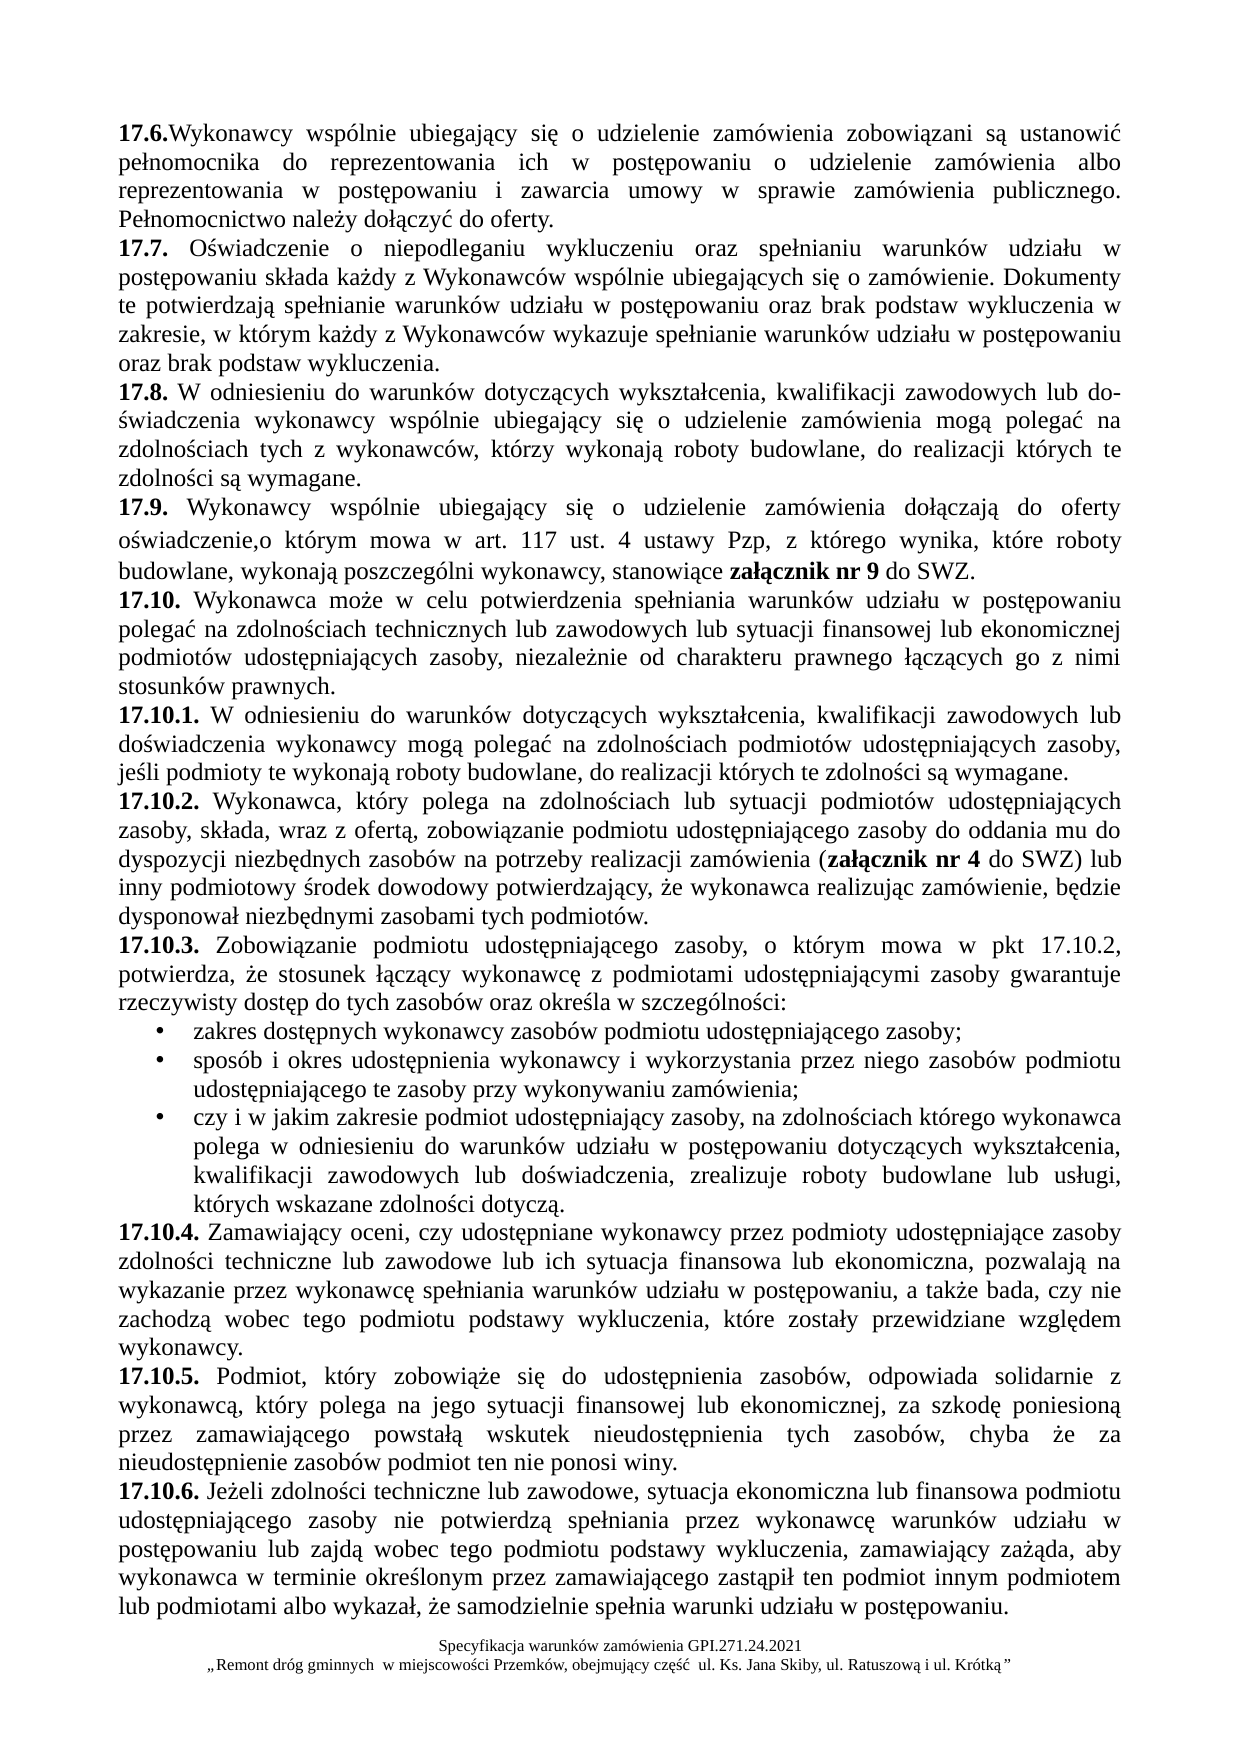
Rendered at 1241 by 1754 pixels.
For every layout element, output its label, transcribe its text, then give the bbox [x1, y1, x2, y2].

list zakres dostępnych wykonawcy zasobów podmiotu udostępniającego zasoby; [156, 1016, 1122, 1045]
text 17.10.1. W odniesieniu do warunków dotyczących wykształcenia, kwalifikacji zawodowych lub doświadczenia wykonawcy mogą polegać na zdolnościach podmiotów udostępniających zasoby, jeśli podmioty te wykonają roboty budowlane, do realizacji których te zdolności są wymagane. [118, 700, 1122, 786]
text 17.10.6. Jeżeli zdolności techniczne lub zawodowe, sytuacja ekonomiczna lub finansowa podmiotu udostępniającego zasoby nie potwierdzą spełniania przez wykonawcę warunków udziału w postępowaniu lub zajdą wobec tego podmiotu podstawy wykluczenia, zamawiający zażąda, aby wykonawca w terminie określonym przez zamawiającego zastąpił ten podmiot innym podmiotem lub podmiotami albo wykazał, że samodzielnie spełnia warunki udziału w postępowaniu. [118, 1476, 1122, 1620]
text 17.10.3. Zobowiązanie podmiotu udostępniającego zasoby, o którym mowa w pkt 17.10.2, potwierdza, że stosunek łączący wykonawcę z podmiotami udostępniającymi zasoby gwarantuje rzeczywisty dostęp do tych zasobów oraz określa w szczególności: [118, 930, 1122, 1016]
list sposób i okres udostępnienia wykonawcy i wykorzystania przez niego zasobów podmiotu udostępniającego te zasoby przy wykonywaniu zamówienia; [156, 1045, 1122, 1102]
text 17.10.5. Podmiot, który zobowiąże się do udostępnienia zasobów, odpowiada solidarnie z wykonawcą, który polega na jego sytuacji finansowej lub ekonomicznej, za szkodę poniesioną przez zamawiającego powstałą wskutek nieudostępnienia tych zasobów, chyba że za nieudostępnienie zasobów podmiot ten nie ponosi winy. [118, 1361, 1122, 1476]
list czy i w jakim zakresie podmiot udostępniający zasoby, na zdolnościach którego wykonawca polega w odniesieniu do warunków udziału w postępowaniu dotyczących wykształcenia, kwalifikacji zawodowych lub doświadczenia, zrealizuje roboty budowlane lub usługi, których wskazane zdolności dotyczą. [156, 1102, 1122, 1217]
text 17.8. W odniesieniu do warunków dotyczących wykształcenia, kwalifikacji zawodowych lub do-świadczenia wykonawcy wspólnie ubiegający się o udzielenie zamówienia mogą polegać na zdolnościach tych z wykonawców, którzy wykonają roboty budowlane, do realizacji których te zdolności są wymagane. [118, 377, 1122, 492]
text 17.7. Oświadczenie o niepodleganiu wykluczeniu oraz spełnianiu warunków udziału w postępowaniu składa każdy z Wykonawców wspólnie ubiegających się o zamówienie. Dokumenty te potwierdzają spełnianie warunków udziału w postępowaniu oraz brak podstaw wykluczenia w zakresie, w którym każdy z Wykonawców wykazuje spełnianie warunków udziału w postępowaniu oraz brak podstaw wykluczenia. [118, 233, 1122, 377]
text 17.9. Wykonawcy wspólnie ubiegający się o udzielenie zamówienia dołączają do oferty oświadczenie,o którym mowa w art. 117 ust. 4 ustawy Pzp, z którego wynika, które roboty budowlane, wykonają poszczególni wykonawcy, stanowiące załącznik nr 9 do SWZ. [118, 492, 1122, 585]
text 17.6.Wykonawcy wspólnie ubiegający się o udzielenie zamówienia zobowiązani są ustanowić pełnomocnika do reprezentowania ich w postępowaniu o udzielenie zamówienia albo reprezentowania w postępowaniu i zawarcia umowy w sprawie zamówienia publicznego. Pełnomocnictwo należy dołączyć do oferty. [118, 118, 1122, 233]
text 17.10.2. Wykonawca, który polega na zdolnościach lub sytuacji podmiotów udostępniających zasoby, składa, wraz z ofertą, zobowiązanie podmiotu udostępniającego zasoby do oddania mu do dyspozycji niezbędnych zasobów na potrzeby realizacji zamówienia (załącznik nr 4 do SWZ) lub inny podmiotowy środek dowodowy potwierdzający, że wykonawca realizując zamówienie, będzie dysponował niezbędnymi zasobami tych podmiotów. [118, 786, 1122, 930]
text 17.10. Wykonawca może w celu potwierdzenia spełniania warunków udziału w postępowaniu polegać na zdolnościach technicznych lub zawodowych lub sytuacji finansowej lub ekonomicznej podmiotów udostępniających zasoby, niezależnie od charakteru prawnego łączących go z nimi stosunków prawnych. [118, 585, 1122, 700]
text 17.10.4. Zamawiający oceni, czy udostępniane wykonawcy przez podmioty udostępniające zasoby zdolności techniczne lub zawodowe lub ich sytuacja finansowa lub ekonomiczna, pozwalają na wykazanie przez wykonawcę spełniania warunków udziału w postępowaniu, a także bada, czy nie zachodzą wobec tego podmiotu podstawy wykluczenia, które zostały przewidziane względem wykonawcy. [118, 1217, 1122, 1361]
